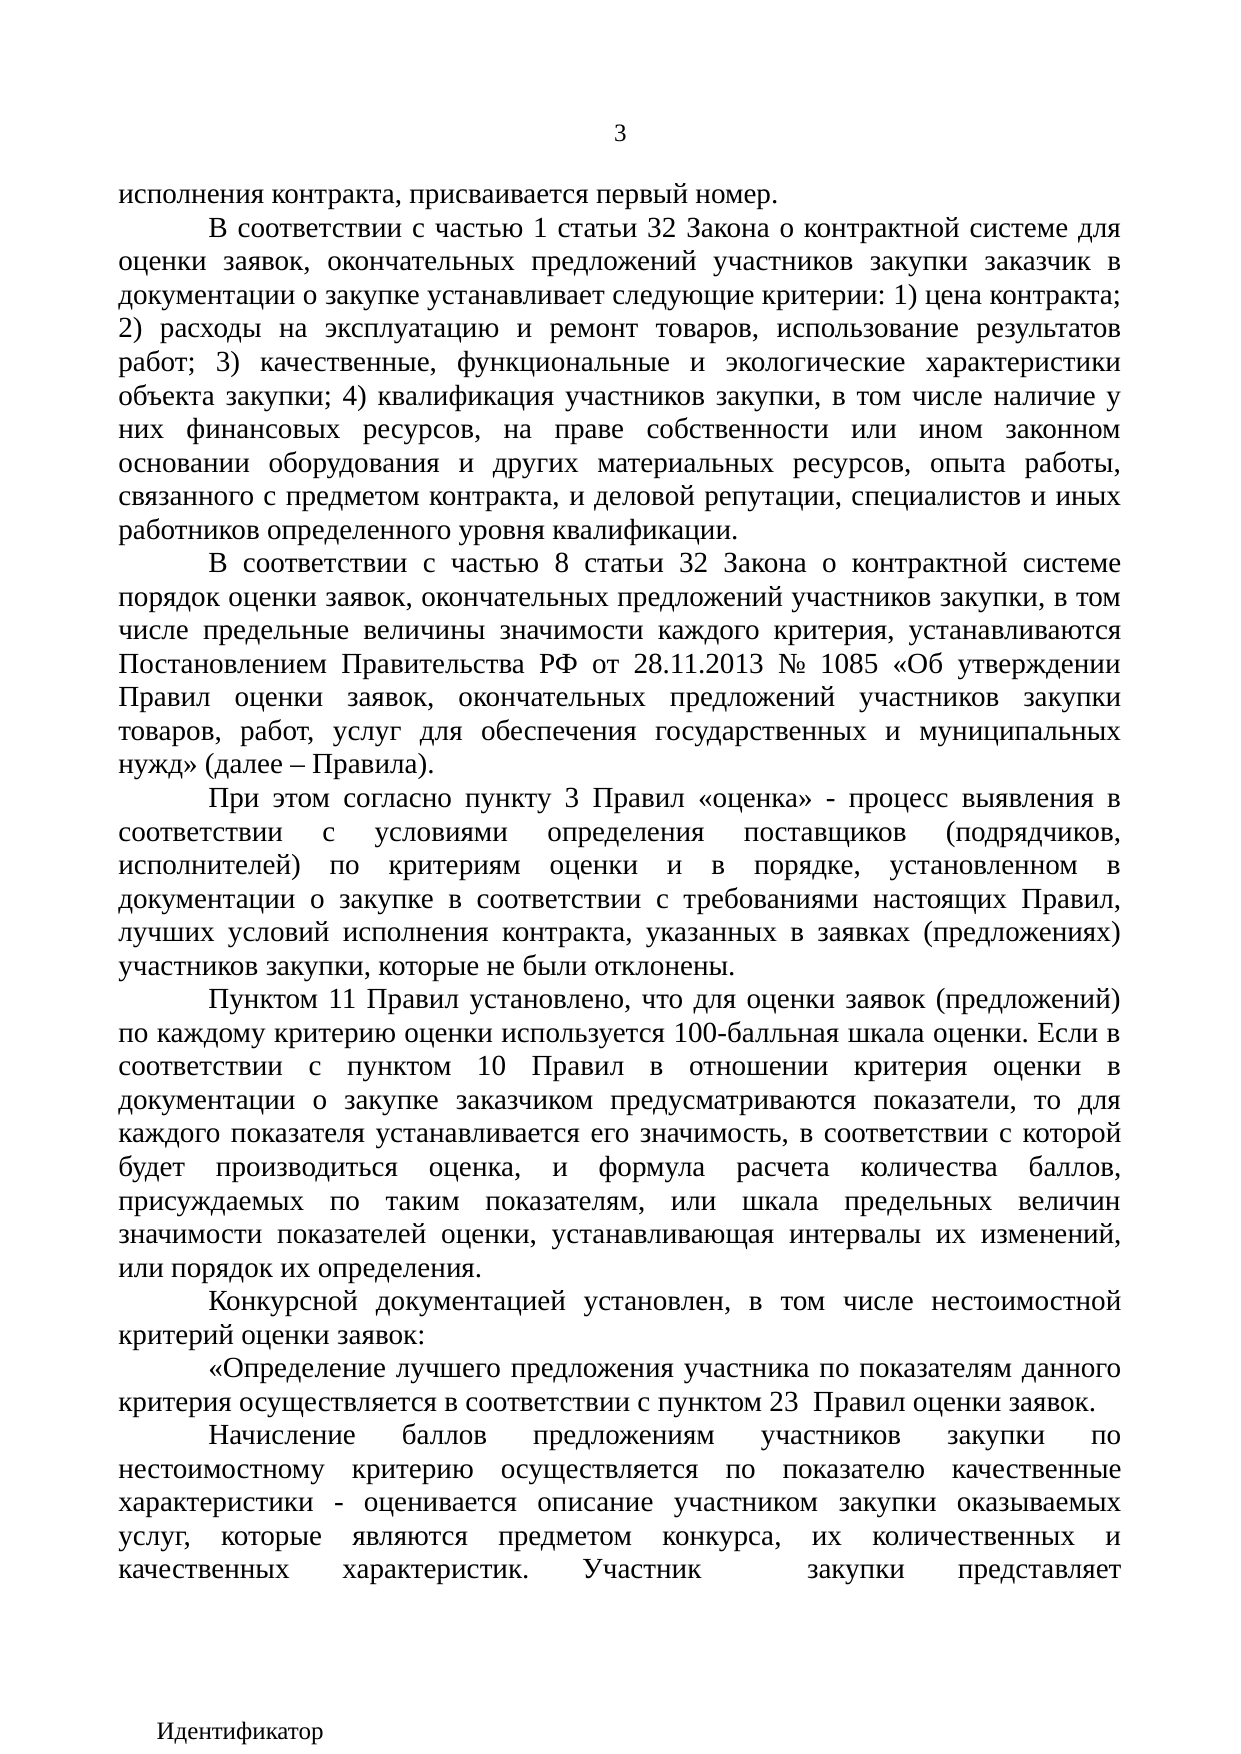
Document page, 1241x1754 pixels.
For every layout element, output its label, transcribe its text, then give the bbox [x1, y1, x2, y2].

text исполнения контракта, присваивается первый номер. [118, 176, 1122, 210]
text Пунктом 11 Правил установлено, что для оценки заявок (предложений) по каждому критерию оценки используется 100-балльная шкала оценки. Если в соответствии с пунктом 10 Правил в отношении критерия оценки в документации о закупке заказчиком предусматриваются показатели, то для каждого показателя устанавливается его значимость, в соответствии с которой будет производиться оценка, и формула расчета количества баллов, присуждаемых по таким показателям, или шкала предельных величин значимости показателей оценки, устанавливающая интервалы их изменений, или порядок их определения. [118, 981, 1122, 1283]
text В соответствии с частью 8 статьи 32 Закона о контрактной системе порядок оценки заявок, окончательных предложений участников закупки, в том числе предельные величины значимости каждого критерия, устанавливаются Постановлением Правительства РФ от 28.11.2013 № 1085 «Об утверждении Правил оценки заявок, окончательных предложений участников закупки товаров, работ, услуг для обеспечения государственных и муниципальных нужд» (далее – Правила). [118, 545, 1122, 780]
text Конкурсной документацией установлен, в том числе нестоимостной критерий оценки заявок: [118, 1283, 1122, 1350]
text При этом согласно пункту 3 Правил «оценка» - процесс выявления в соответствии с условиями определения поставщиков (подрядчиков, исполнителей) по критериям оценки и в порядке, установленном в документации о закупке в соответствии с требованиями настоящих Правил, лучших условий исполнения контракта, указанных в заявках (предложениях) участников закупки, которые не были отклонены. [118, 780, 1122, 981]
text В соответствии с частью 1 статьи 32 Закона о контрактной системе для оценки заявок, окончательных предложений участников закупки заказчик в документации о закупке устанавливает следующие критерии: 1) цена контракта; 2) расходы на эксплуатацию и ремонт товаров, использование результатов работ; 3) качественные, функциональные и экологические характеристики объекта закупки; 4) квалификация участников закупки, в том числе наличие у них финансовых ресурсов, на праве собственности или ином законном основании оборудования и других материальных ресурсов, опыта работы, связанного с предметом контракта, и деловой репутации, специалистов и иных работников определенного уровня квалификации. [118, 210, 1122, 545]
text Начисление баллов предложениям участников закупки по нестоимостному критерию осуществляется по показателю качественные характеристики - оценивается описание участником закупки оказываемых услуг, которые являются предметом конкурса, их количественных и качественных характеристик. Участник закупки представляет [118, 1417, 1122, 1585]
text «Определение лучшего предложения участника по показателям данного критерия осуществляется в соответствии с пунктом 23 Правил оценки заявок. [118, 1350, 1122, 1417]
